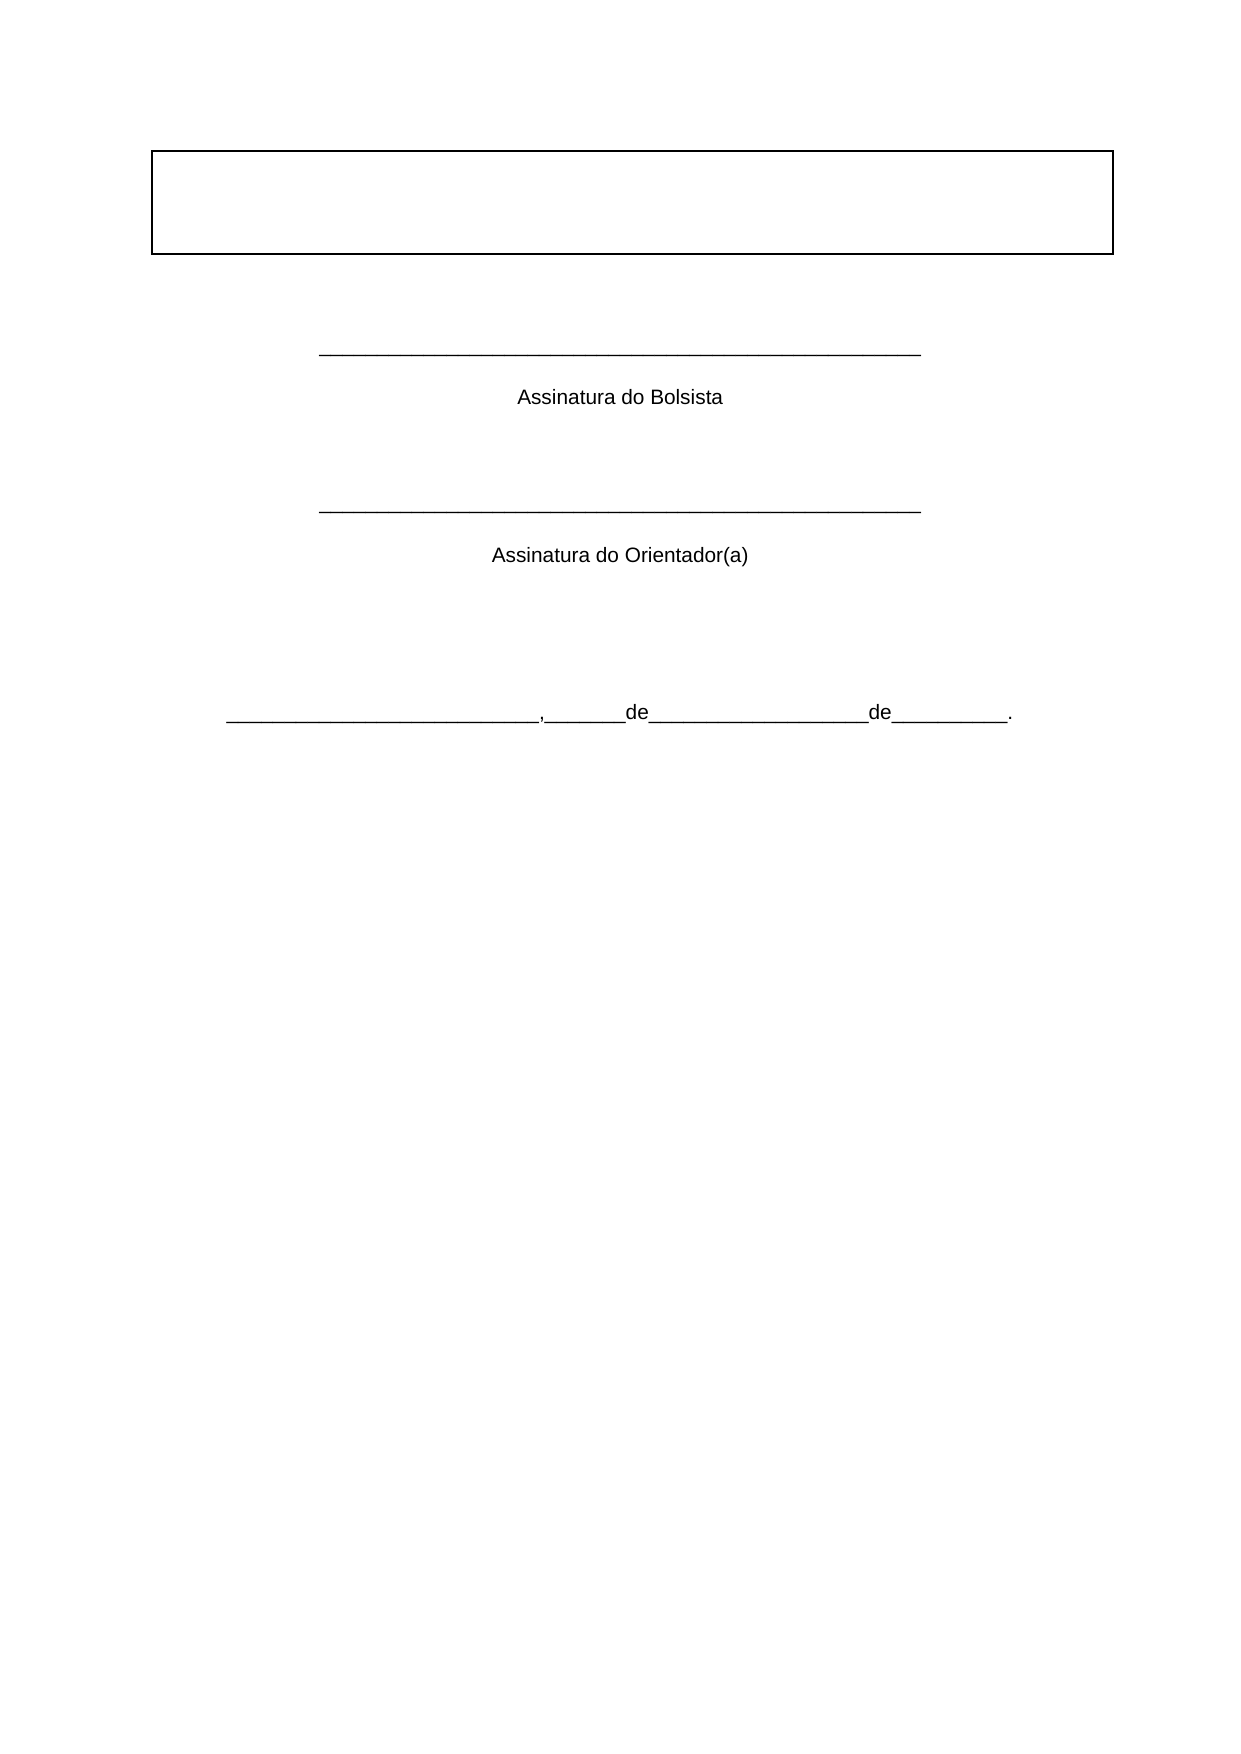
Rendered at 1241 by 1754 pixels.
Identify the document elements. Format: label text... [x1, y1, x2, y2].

text Assinatura do Orientador(a) [150, 543, 1090, 567]
text ____________________________________________________ [150, 490, 1090, 514]
text ___________________________,_______de___________________de__________. [150, 700, 1090, 724]
table_cell [153, 152, 1112, 253]
text Assinatura do Bolsista [150, 385, 1090, 409]
text ____________________________________________________ [150, 333, 1090, 357]
